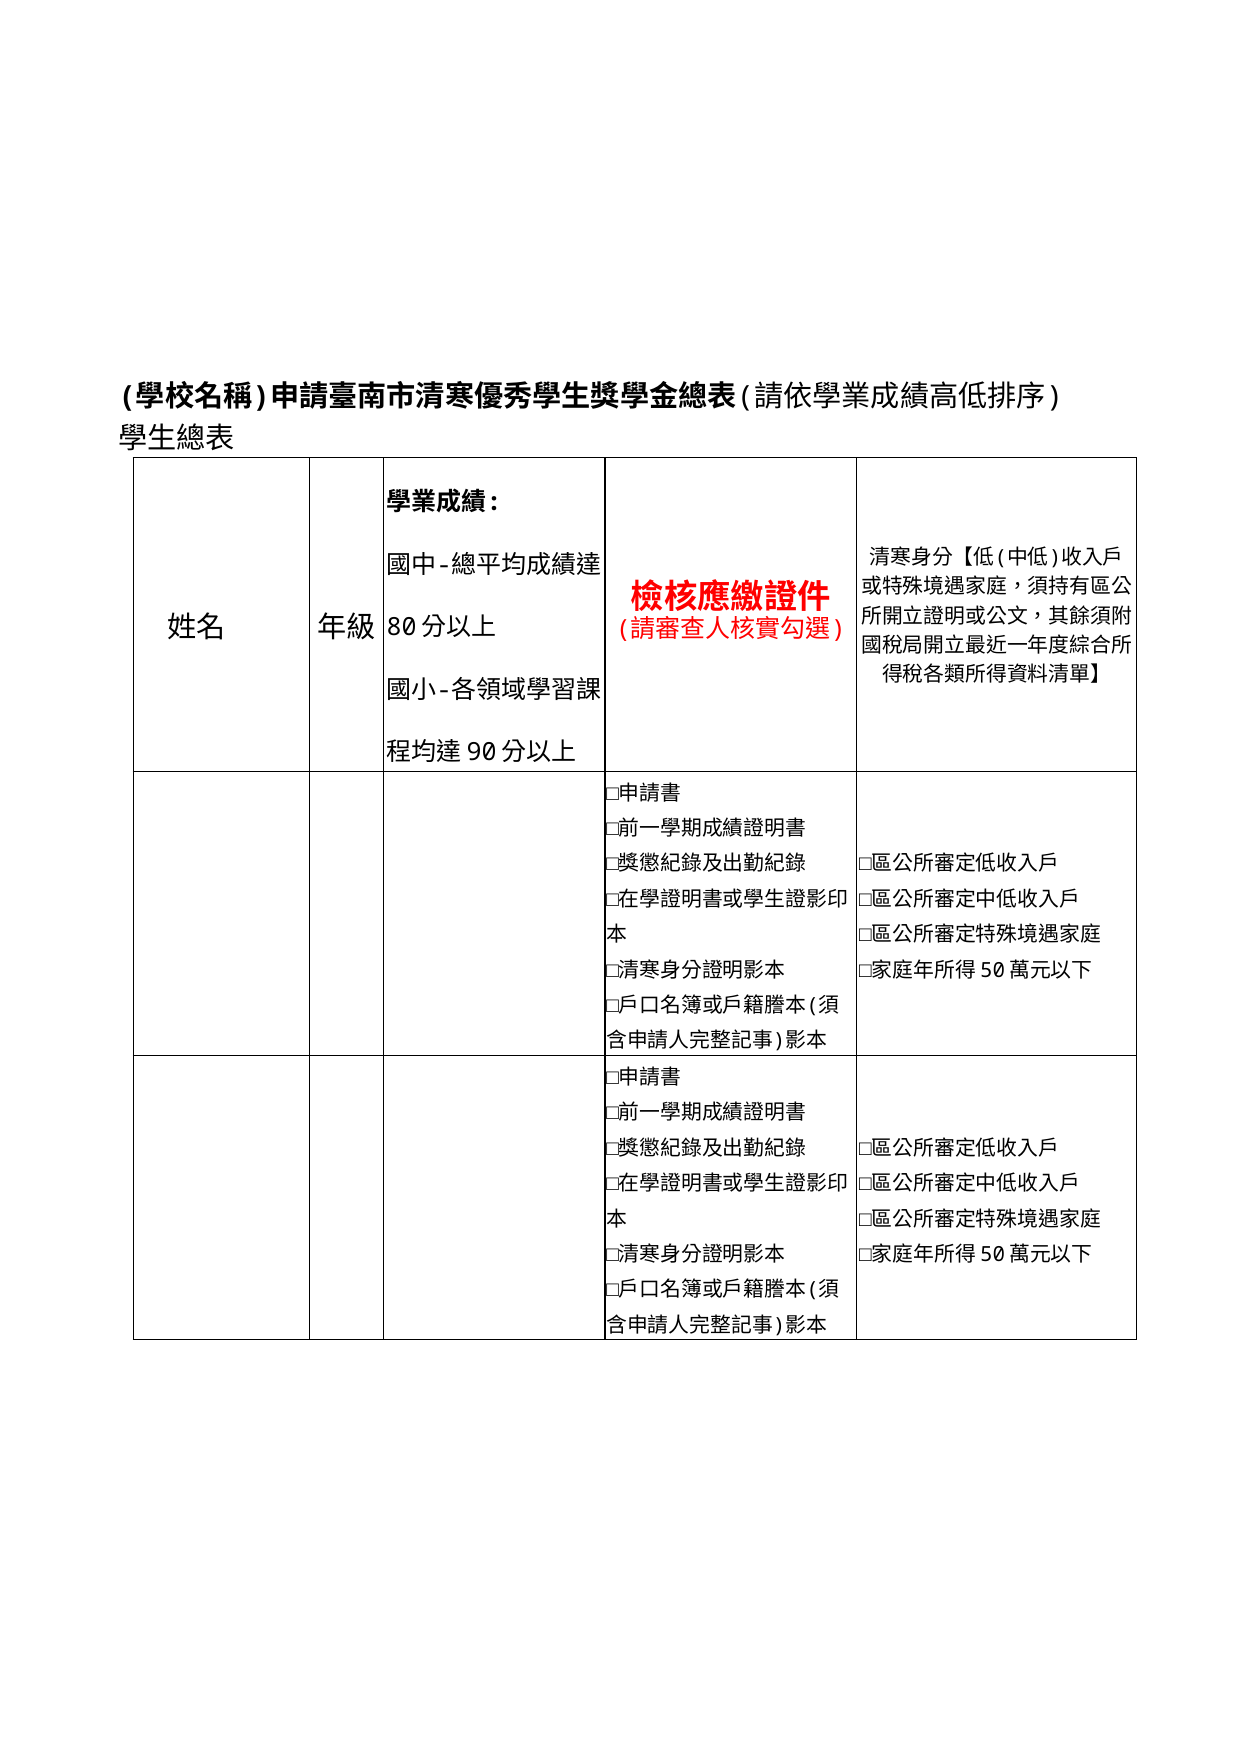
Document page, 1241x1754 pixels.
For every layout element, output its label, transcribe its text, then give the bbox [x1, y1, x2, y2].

table_cell [310, 772, 383, 1055]
table_cell [310, 1056, 383, 1339]
table_header 檢核應繳證件 (請審查人核實勾選) [606, 458, 856, 771]
table_cell [134, 1056, 309, 1339]
table_cell [134, 772, 309, 1055]
text (學校名稱)申請臺南市清寒優秀學生獎學金總表(請依學業成績高低排序) [118, 372, 1152, 415]
table_cell [384, 772, 604, 1055]
table_header 姓名 [134, 458, 309, 771]
table_cell □區公所審定低收入戶 □區公所審定中低收入戶 □區公所審定特殊境遇家庭 □家庭年所得50萬元以下 [857, 1056, 1136, 1339]
table_cell □區公所審定低收入戶 □區公所審定中低收入戶 □區公所審定特殊境遇家庭 □家庭年所得50萬元以下 [857, 772, 1136, 1055]
table_cell [384, 1056, 604, 1339]
table_cell □申請書 □前一學期成績證明書 □獎懲紀錄及出勤紀錄 □在學證明書或學生證影印本 □清寒身分證明影本 □戶口名簿或戶籍謄本(須含申請人完整記事)影本 [606, 772, 856, 1055]
table_header 年級 [310, 458, 383, 771]
text 學生總表 [118, 415, 1152, 457]
table_header 學業成績: 國中-總平均成績達80分以上 國小-各領域學習課程均達90分以上 [384, 458, 604, 771]
table_header 清寒身分【低(中低)收入戶或特殊境遇家庭，須持有區公所開立證明或公文，其餘須附國稅局開立最近一年度綜合所得稅各類所得資料清單】 [857, 458, 1136, 771]
table_cell □申請書 □前一學期成績證明書 □獎懲紀錄及出勤紀錄 □在學證明書或學生證影印本 □清寒身分證明影本 □戶口名簿或戶籍謄本(須含申請人完整記事)影本 [606, 1056, 856, 1339]
